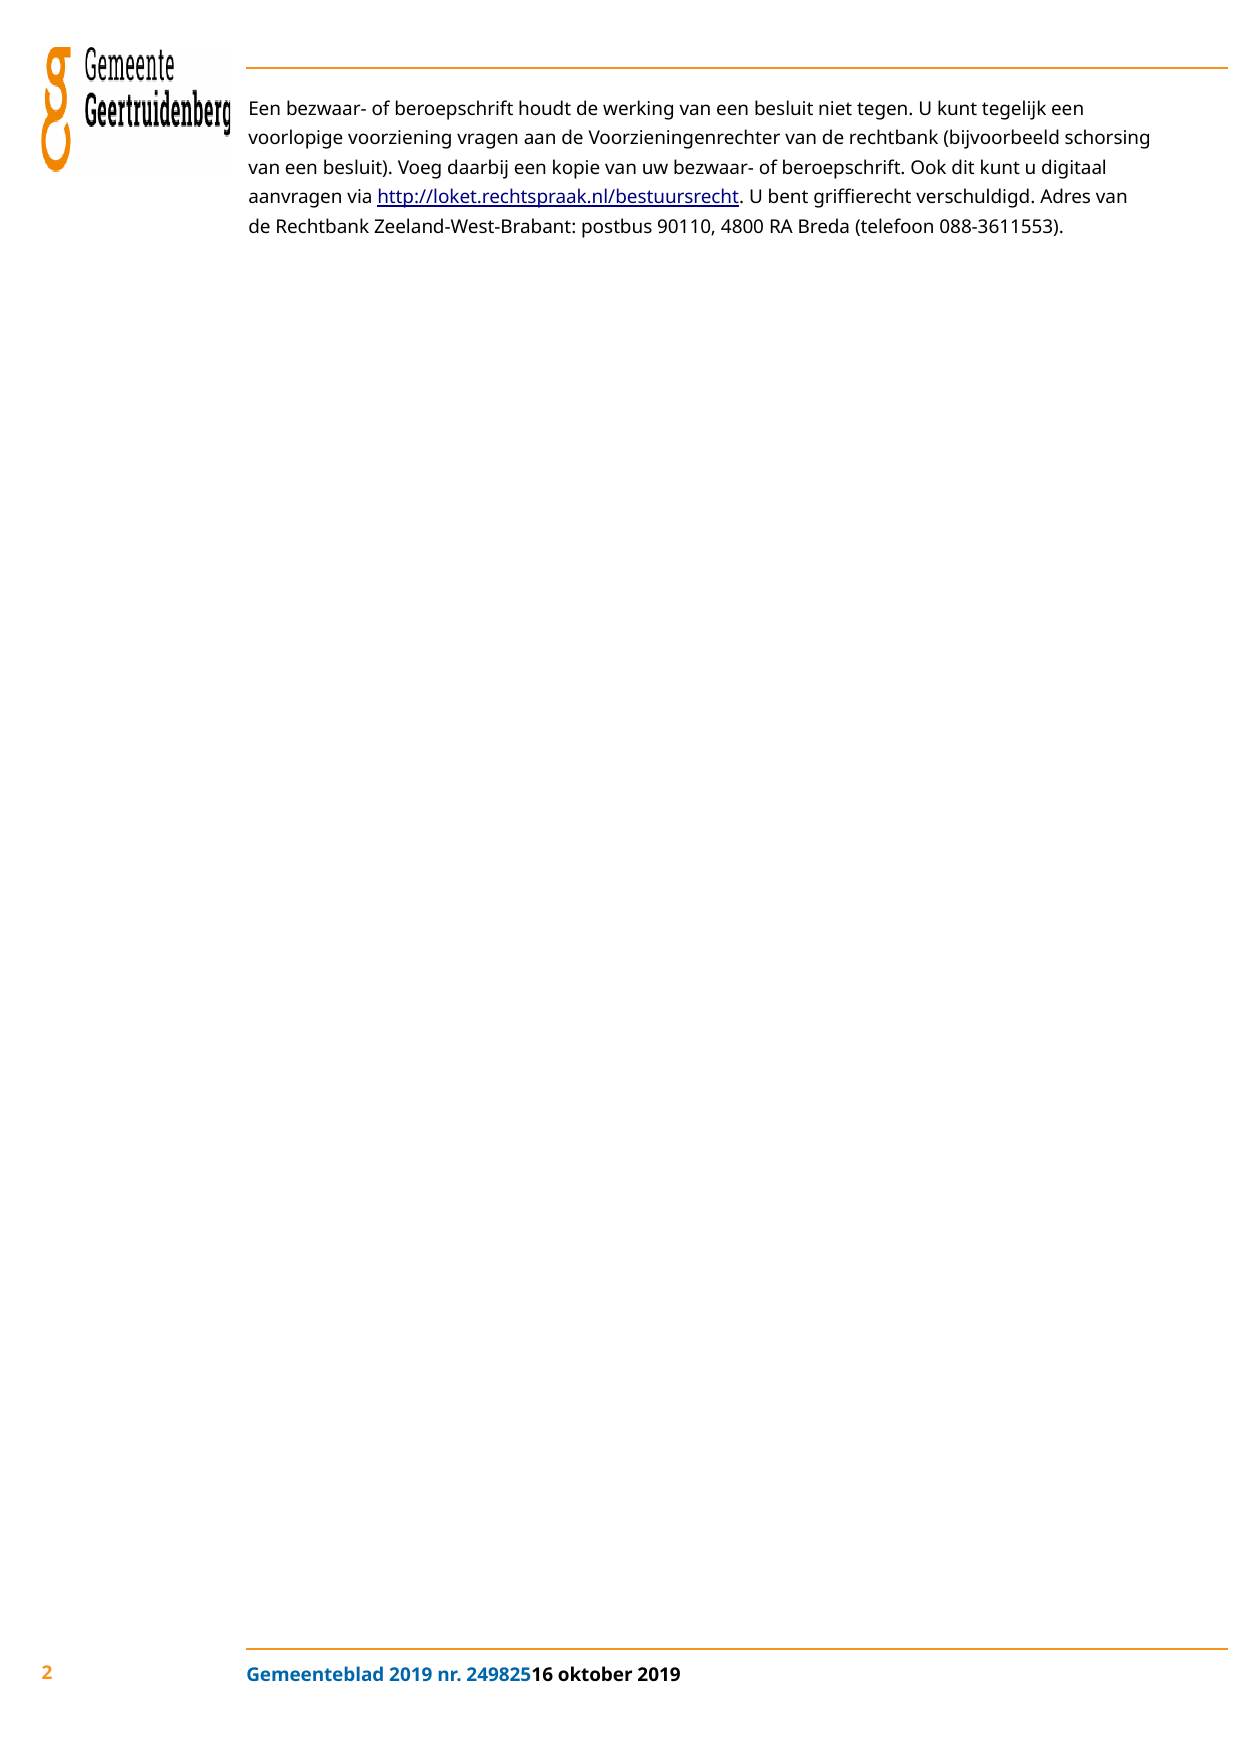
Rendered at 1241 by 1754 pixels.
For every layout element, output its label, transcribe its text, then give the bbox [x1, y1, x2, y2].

picture [41, 47, 231, 172]
text Een bezwaar- of beroepschrift houdt de werking van een besluit niet tegen. U kunt tegelijk een voorlopige voorziening vragen aan de Voorzieningenrechter van de rechtbank (bijvoorbeeld schorsing van een besluit). Voeg daarbij een kopie van uw bezwaar- of beroepschrift. Ook dit kunt u digitaal aanvragen via http://loket.rechtspraak.nl/bestuursrecht. U bent griffierecht verschuldigd. Adres van de Rechtbank Zeeland-West-Brabant: postbus 90110, 4800 RA Breda (telefoon 088-3611553). [248, 95, 1152, 239]
